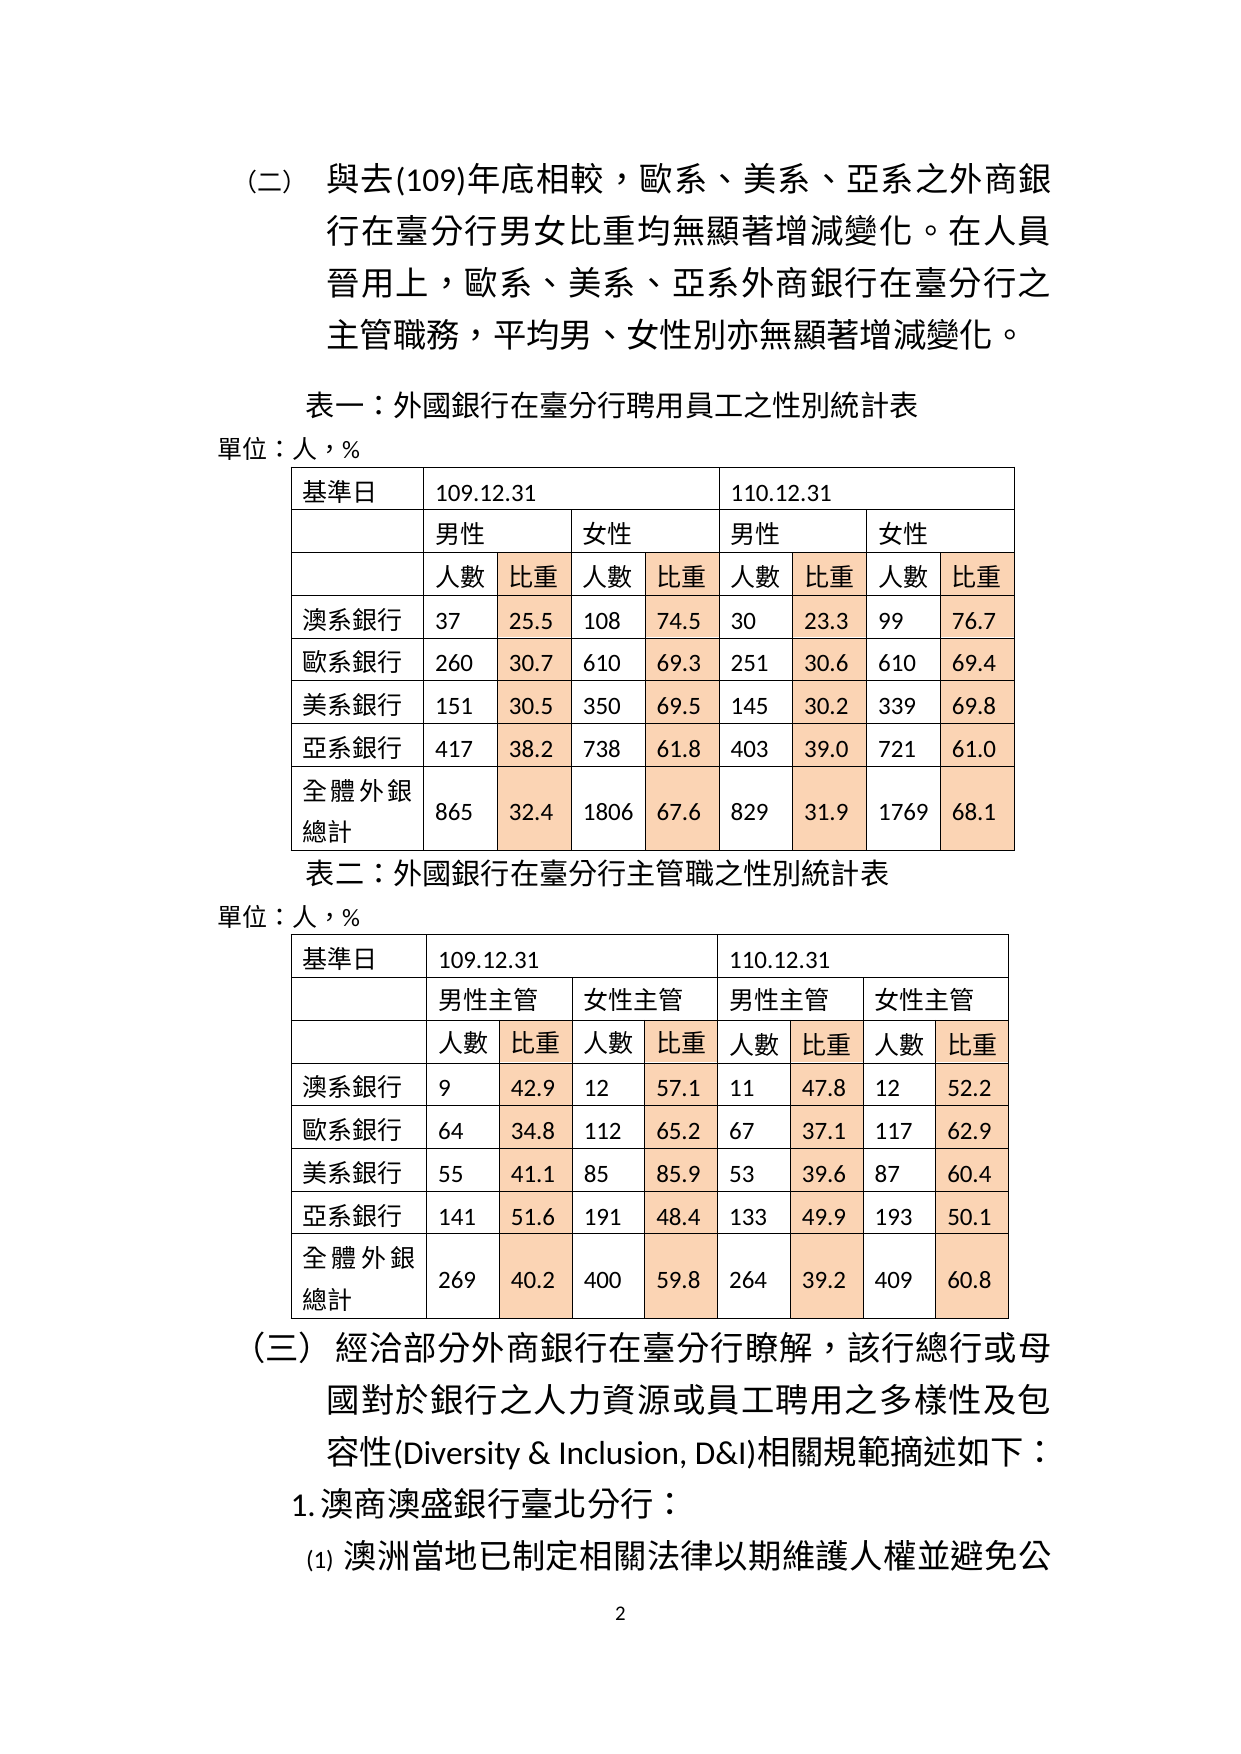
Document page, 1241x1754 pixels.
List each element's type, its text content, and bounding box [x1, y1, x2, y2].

table_cell 比重 [498, 553, 571, 595]
table_cell 23.3 [793, 596, 866, 637]
table_cell 男性主管 [427, 978, 572, 1020]
table_cell 67 [718, 1106, 790, 1148]
table_header 基準日 [292, 935, 426, 977]
table_cell 76.7 [941, 596, 1014, 637]
table_cell 69.4 [941, 639, 1014, 680]
table_cell 59.8 [645, 1234, 717, 1318]
table_cell 403 [720, 724, 792, 766]
table_cell 50.1 [936, 1192, 1008, 1233]
table_cell 339 [867, 681, 940, 723]
table_cell 人數 [720, 553, 792, 595]
table_cell 亞系銀行 [292, 724, 423, 766]
table_cell 68.1 [941, 767, 1014, 850]
table_cell 141 [427, 1192, 499, 1233]
table_cell 610 [867, 639, 940, 680]
table_cell [292, 978, 426, 1020]
table_cell 49.9 [791, 1192, 863, 1233]
table_cell 31.9 [793, 767, 866, 850]
table_cell 男性主管 [718, 978, 863, 1020]
table_cell 67.6 [646, 767, 719, 850]
table_cell 歐系銀行 [292, 1106, 426, 1148]
table_cell 39.0 [793, 724, 866, 766]
table_cell 62.9 [936, 1106, 1008, 1148]
table_cell 11 [718, 1064, 790, 1105]
table_cell 133 [718, 1192, 790, 1233]
table_cell 74.5 [646, 596, 719, 637]
table_cell 193 [864, 1192, 935, 1233]
table_cell 37.1 [791, 1106, 863, 1148]
table_cell 女性 [572, 510, 719, 552]
table_cell 1769 [867, 767, 940, 850]
table_cell 男性 [424, 510, 571, 552]
table_cell 51.6 [500, 1192, 572, 1233]
table_cell 69.8 [941, 681, 1014, 723]
table_cell 澳系銀行 [292, 1064, 426, 1105]
table_cell 865 [424, 767, 497, 850]
list 經洽部分外商銀行在臺分行瞭解，該行總行或母國對於銀行之人力資源或員工聘用之多樣性及包容性(Diversity & Inclusion, D&I)相關規範摘述如下： [232, 1319, 1053, 1475]
table_cell 99 [867, 596, 940, 637]
table_cell 251 [720, 639, 792, 680]
table_cell 1806 [572, 767, 645, 850]
table_cell 61.0 [941, 724, 1014, 766]
table_cell 32.4 [498, 767, 571, 850]
table_cell 女性主管 [573, 978, 717, 1020]
table_cell 108 [572, 596, 645, 637]
table_cell 409 [864, 1234, 935, 1318]
table_cell 48.4 [645, 1192, 717, 1233]
table_cell 人數 [718, 1021, 790, 1062]
table_cell 比重 [500, 1021, 572, 1062]
table_cell 30.7 [498, 639, 571, 680]
table_cell 264 [718, 1234, 790, 1318]
table_cell 人數 [424, 553, 497, 595]
table_cell 61.8 [646, 724, 719, 766]
table_cell 60.4 [936, 1149, 1008, 1191]
table_cell 40.2 [500, 1234, 572, 1318]
table_cell [292, 510, 423, 552]
table_cell [292, 553, 423, 595]
table_cell 人數 [427, 1021, 499, 1062]
table_cell 64 [427, 1106, 499, 1148]
table_cell 269 [427, 1234, 499, 1318]
table_header 109.12.31 [424, 468, 719, 509]
table_cell 41.1 [500, 1149, 572, 1191]
text 單位：人，% [217, 425, 940, 467]
table_cell 53 [718, 1149, 790, 1191]
table_cell [292, 1021, 426, 1062]
table_cell 112 [573, 1106, 644, 1148]
table_cell 人數 [572, 553, 645, 595]
list 澳商澳盛銀行臺北分行： [290, 1475, 1053, 1527]
text 表二：外國銀行在臺分行主管職之性別統計表 [306, 851, 1053, 893]
table_cell 30.6 [793, 639, 866, 680]
table_cell 男性 [720, 510, 866, 552]
table_cell 38.2 [498, 724, 571, 766]
table_cell 12 [864, 1064, 935, 1105]
table_cell 145 [720, 681, 792, 723]
table_cell 美系銀行 [292, 681, 423, 723]
table_cell 260 [424, 639, 497, 680]
table_cell 34.8 [500, 1106, 572, 1148]
table_cell 人數 [867, 553, 940, 595]
table_cell 85 [573, 1149, 644, 1191]
table_cell 117 [864, 1106, 935, 1148]
table_cell 610 [572, 639, 645, 680]
table_cell 85.9 [645, 1149, 717, 1191]
table_cell 87 [864, 1149, 935, 1191]
table_header 110.12.31 [720, 468, 1014, 509]
table_cell 37 [424, 596, 497, 637]
table_cell 39.6 [791, 1149, 863, 1191]
table_cell 417 [424, 724, 497, 766]
table_cell 比重 [793, 553, 866, 595]
text 表一：外國銀行在臺分行聘用員工之性別統計表 [306, 383, 1053, 425]
table_cell 人數 [573, 1021, 644, 1062]
table_cell 400 [573, 1234, 644, 1318]
table_cell 9 [427, 1064, 499, 1105]
table_cell 比重 [936, 1021, 1008, 1062]
table_cell 738 [572, 724, 645, 766]
table_cell 澳系銀行 [292, 596, 423, 637]
list 澳洲當地已制定相關法律以期維護人權並避免公 [306, 1527, 1053, 1579]
table_cell 比重 [646, 553, 719, 595]
table_cell 歐系銀行 [292, 639, 423, 680]
table_cell 65.2 [645, 1106, 717, 1148]
table_cell 女性 [867, 510, 1014, 552]
table_cell 829 [720, 767, 792, 850]
table_cell 30 [720, 596, 792, 637]
table_cell 39.2 [791, 1234, 863, 1318]
table_cell 52.2 [936, 1064, 1008, 1105]
table_cell 30.5 [498, 681, 571, 723]
table_cell 比重 [941, 553, 1014, 595]
table_header 基準日 [292, 468, 423, 509]
table_cell 721 [867, 724, 940, 766]
table_cell 全體外銀總計 [292, 767, 423, 850]
table_cell 69.3 [646, 639, 719, 680]
table_cell 比重 [791, 1021, 863, 1062]
table_cell 55 [427, 1149, 499, 1191]
table_cell 69.5 [646, 681, 719, 723]
table_cell 60.8 [936, 1234, 1008, 1318]
table_cell 美系銀行 [292, 1149, 426, 1191]
table_cell 151 [424, 681, 497, 723]
table_cell 12 [573, 1064, 644, 1105]
table_cell 人數 [864, 1021, 935, 1062]
text 單位：人，% [217, 893, 940, 934]
table_cell 42.9 [500, 1064, 572, 1105]
table_header 109.12.31 [427, 935, 717, 977]
table_cell 亞系銀行 [292, 1192, 426, 1233]
table_cell 女性主管 [864, 978, 1008, 1020]
table_header 110.12.31 [718, 935, 1008, 977]
table_cell 30.2 [793, 681, 866, 723]
table_cell 191 [573, 1192, 644, 1233]
table_cell 全體外銀總計 [292, 1234, 426, 1318]
table_cell 350 [572, 681, 645, 723]
table_cell 25.5 [498, 596, 571, 637]
table_cell 47.8 [791, 1064, 863, 1105]
table_cell 比重 [645, 1021, 717, 1062]
list 與去(109)年底相較，歐系、美系、亞系之外商銀行在臺分行男女比重均無顯著增減變化。在人員晉用上，歐系、美系、亞系外商銀行在臺分行之主管職務，平均男、女性別亦無顯著增減變化。 [232, 150, 1053, 358]
table_cell 57.1 [645, 1064, 717, 1105]
